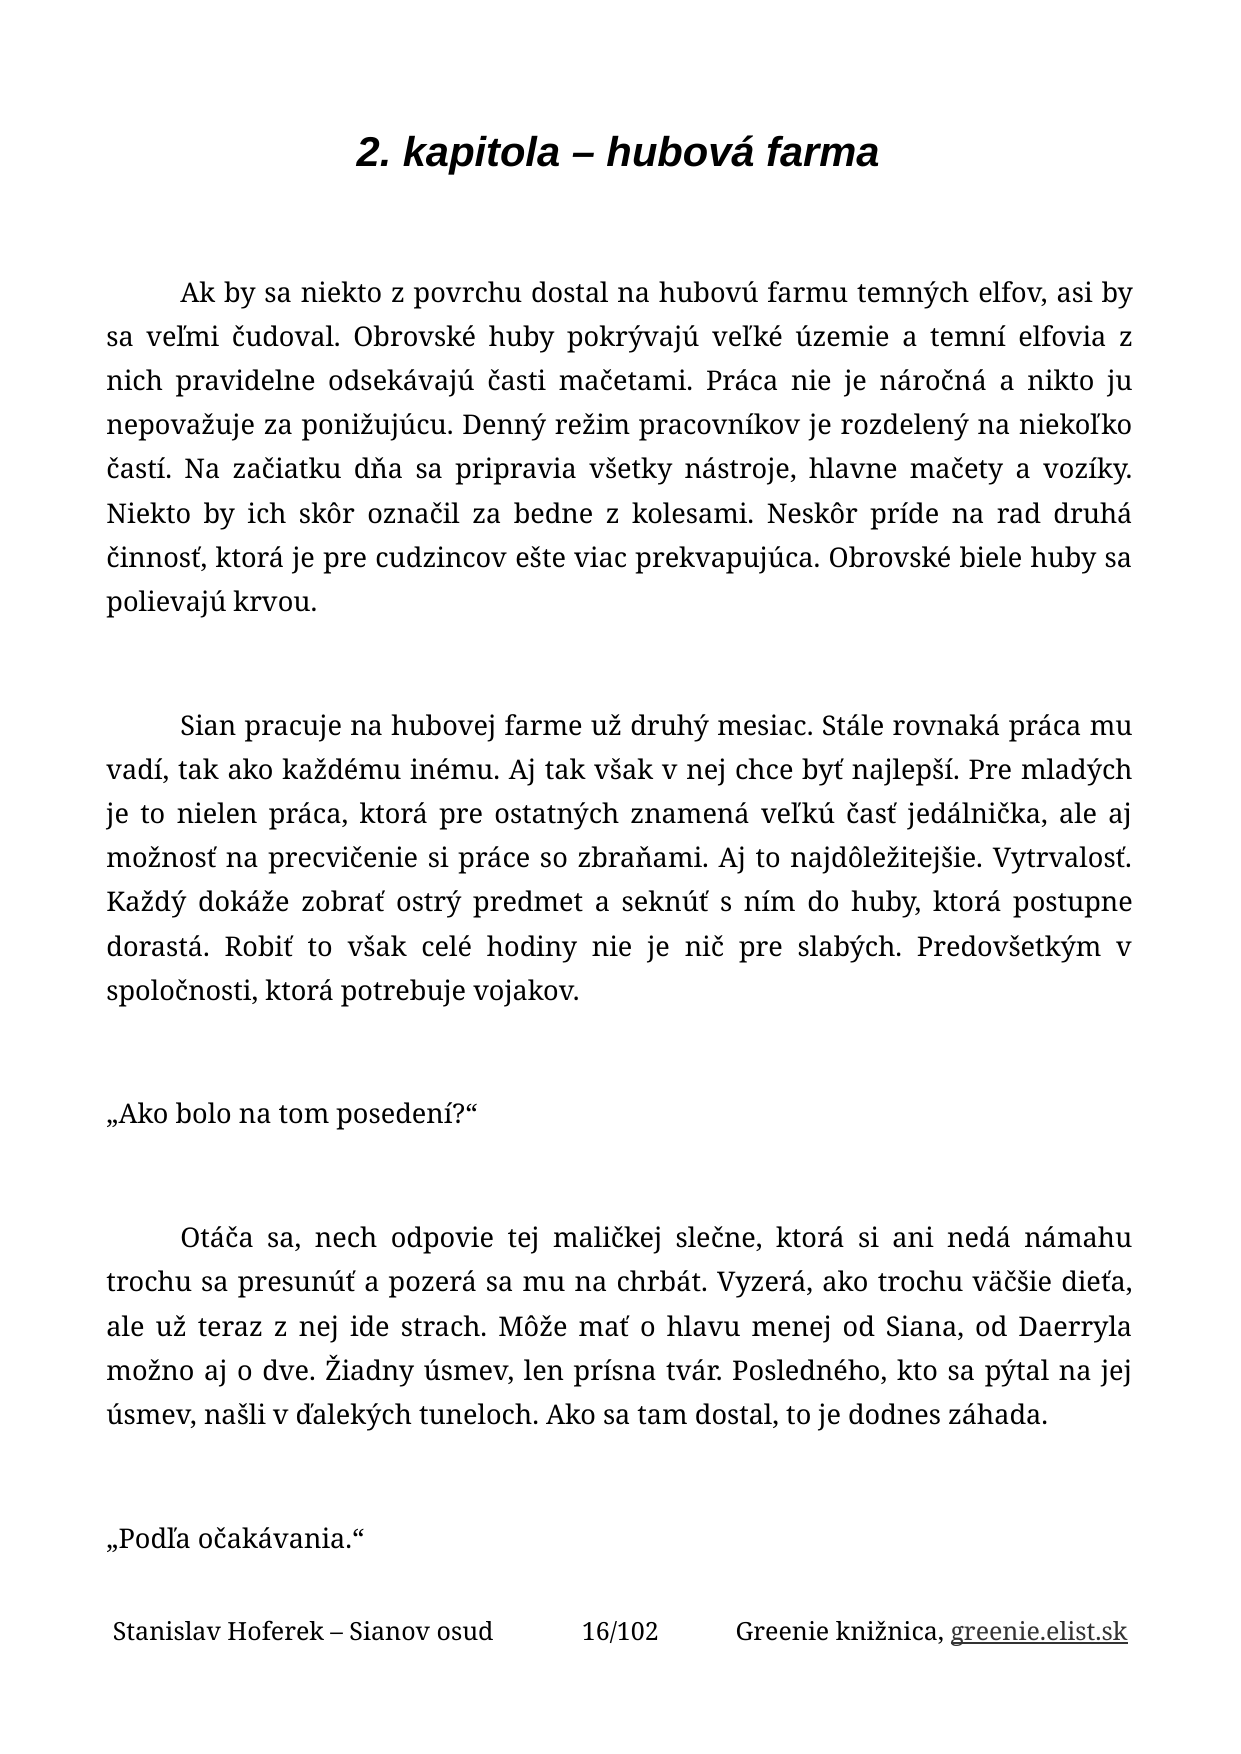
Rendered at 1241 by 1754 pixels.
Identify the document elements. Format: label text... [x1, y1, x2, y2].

text Sian pracuje na hubovej farme už druhý mesiac. Stále rovnaká práca mu vadí, tak ako každému inému. Aj tak však v nej chce byť najlepší. Pre mladých je to nielen práca, ktorá pre ostatných znamená veľkú časť jedálnička, ale aj možnosť na precvičenie si práce so zbraňami. Aj to najdôležitejšie. Vytrvalosť. Každý dokáže zobrať ostrý predmet a seknúť s ním do huby, ktorá postupne dorastá. Robiť to však celé hodiny nie je nič pre slabých. Predovšetkým v spoločnosti, ktorá potrebuje vojakov. [106, 706, 1134, 1008]
subtitle 2. kapitola – hubová farma [106, 127, 1134, 175]
text „Podľa očakávania.“ [106, 1519, 1134, 1556]
text Ak by sa niekto z povrchu dostal na hubovú farmu temných elfov, asi by sa veľmi čudoval. Obrovské huby pokrývajú veľké územie a temní elfovia z nich pravidelne odsekávajú časti mačetami. Práca nie je náročná a nikto ju nepovažuje za ponižujúcu. Denný režim pracovníkov je rozdelený na niekoľko častí. Na začiatku dňa sa pripravia všetky nástroje, hlavne mačety a vozíky. Niekto by ich skôr označil za bedne z kolesami. Neskôr príde na rad druhá činnosť, ktorá je pre cudzincov ešte viac prekvapujúca. Obrovské biele huby sa polievajú krvou. [106, 273, 1134, 619]
text Otáča sa, nech odpovie tej maličkej slečne, ktorá si ani nedá námahu trochu sa presunúť a pozerá sa mu na chrbát. Vyzerá, ako trochu väčšie dieťa, ale už teraz z nej ide strach. Môže mať o hlavu menej od Siana, od Daerryla možno aj o dve. Žiadny úsmev, len prísna tvár. Posledného, kto sa pýtal na jej úsmev, našli v ďalekých tuneloch. Ako sa tam dostal, to je dodnes záhada. [106, 1219, 1134, 1432]
text „Ako bolo na tom posedení?“ [106, 1095, 1134, 1132]
